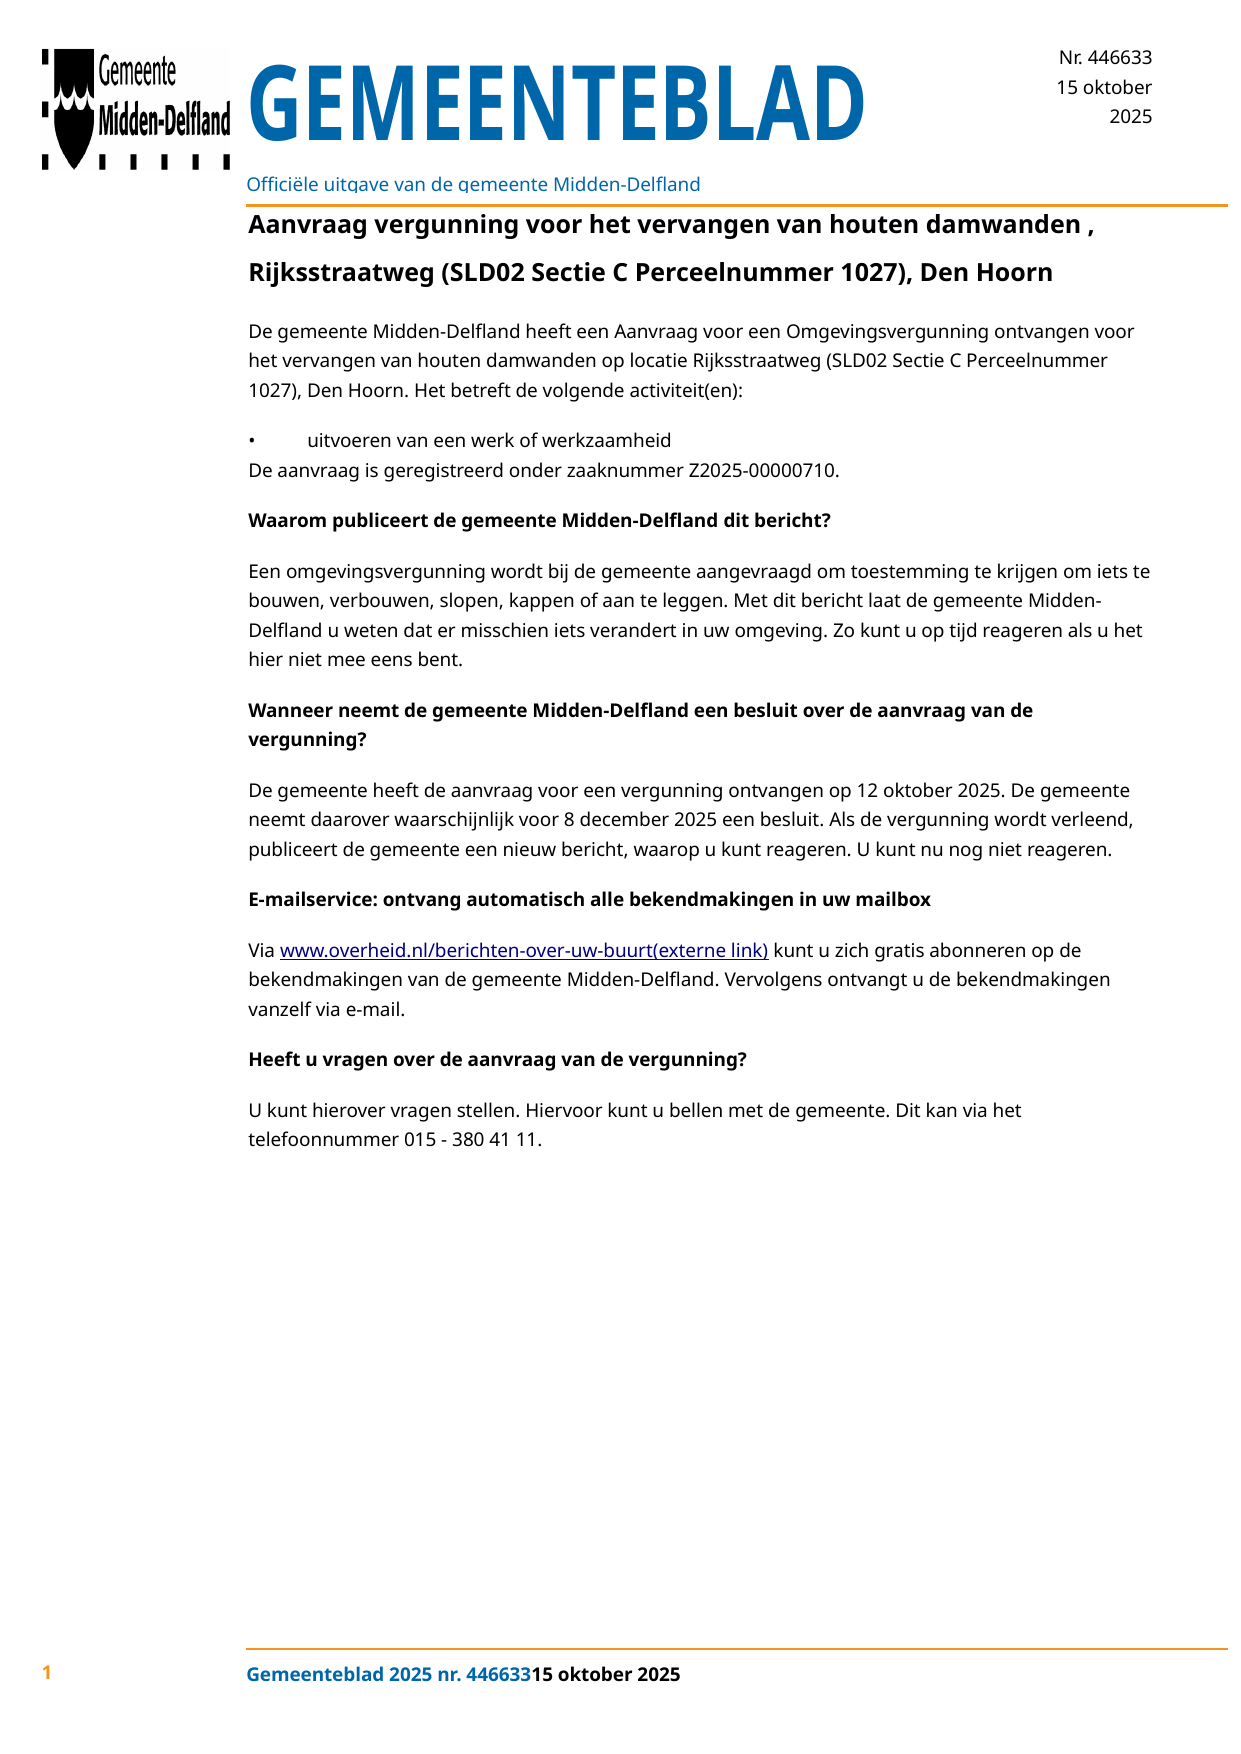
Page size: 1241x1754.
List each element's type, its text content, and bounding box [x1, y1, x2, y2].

text U kunt hierover vragen stellen. Hiervoor kunt u bellen met de gemeente. Dit kan via het telefoonnummer 015 - 380 41 11. [248, 1097, 1152, 1152]
text Via www.overheid.nl/berichten-over-uw-buurt(externe link) kunt u zich gratis abonneren op de bekendmakingen van de gemeente Midden-Delfland. Vervolgens ontvangt u de bekendmakingen vanzelf via e-mail. [248, 937, 1152, 1022]
text De gemeente Midden-Delfland heeft een Aanvraag voor een Omgevingsvergunning ontvangen voor het vervangen van houten damwanden op locatie Rijksstraatweg (SLD02 Sectie C Perceelnummer 1027), Den Hoorn. Het betreft de volgende activiteit(en): [248, 318, 1152, 403]
text Waarom publiceert de gemeente Midden-Delfland dit bericht? [248, 507, 1152, 533]
text De gemeente heeft de aanvraag voor een vergunning ontvangen op 12 oktober 2025. De gemeente neemt daarover waarschijnlijk voor 8 december 2025 een besluit. Als de vergunning wordt verleend, publiceert de gemeente een nieuw bericht, waarop u kunt reageren. U kunt nu nog niet reageren. [248, 777, 1152, 862]
text De aanvraag is geregistreerd onder zaaknummer Z2025-00000710. [248, 457, 1152, 483]
text E-mailservice: ontvang automatisch alle bekendmakingen in uw mailbox [248, 887, 1152, 912]
text Heeft u vragen over de aanvraag van de vergunning? [248, 1047, 1152, 1072]
text Wanneer neemt de gemeente Midden-Delfland een besluit over de aanvraag van de vergunning? [248, 697, 1152, 752]
text Een omgevingsvergunning wordt bij de gemeente aangevraagd om toestemming te krijgen om iets te bouwen, verbouwen, slopen, kappen of aan te leggen. Met dit bericht laat de gemeente Midden-Delfland u weten dat er misschien iets verandert in uw omgeving. Zo kunt u op tijd reageren als u het hier niet mee eens bent. [248, 558, 1152, 672]
list uitvoeren van een werk of werkzaamheid [248, 427, 1152, 453]
text Aanvraag vergunning voor het vervangen van houten damwanden , Rijksstraatweg (SLD02 Sectie C Perceelnummer 1027), Den Hoorn [248, 207, 1152, 288]
picture [41, 47, 231, 172]
